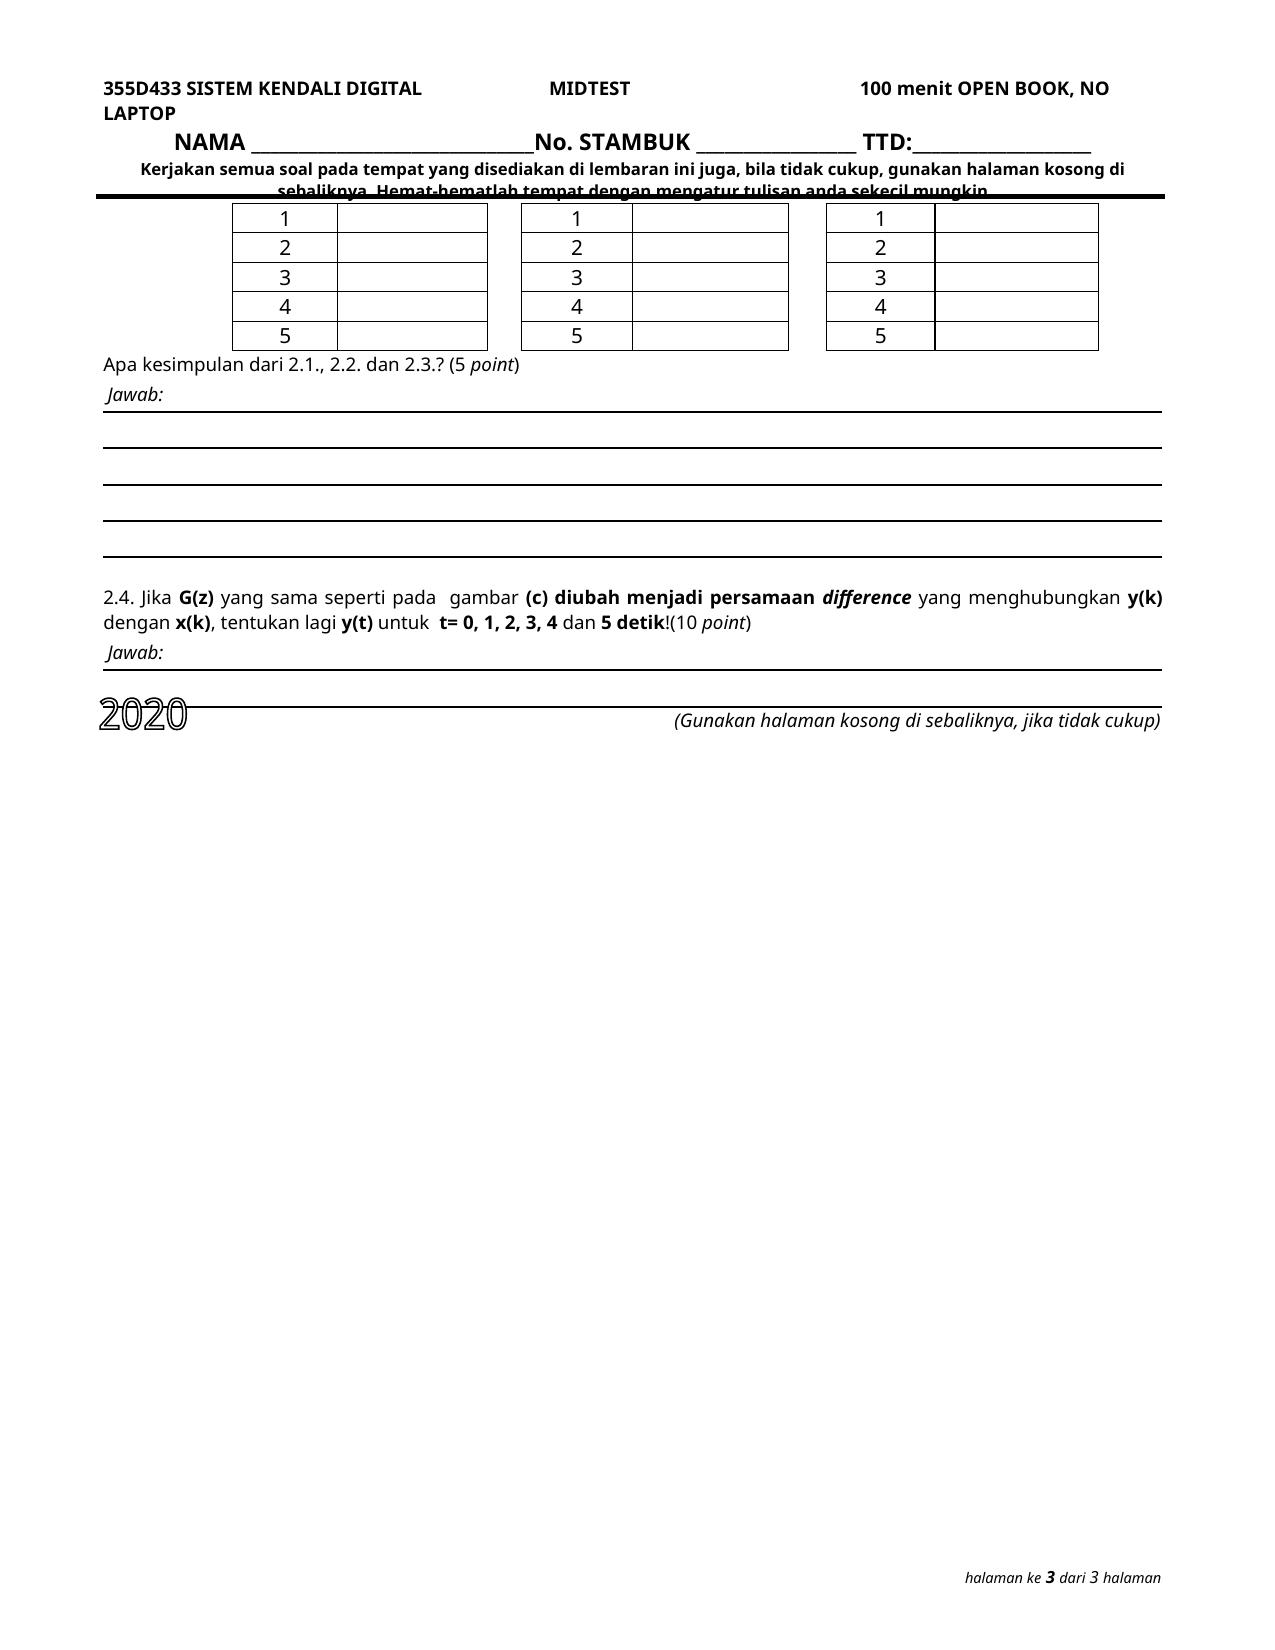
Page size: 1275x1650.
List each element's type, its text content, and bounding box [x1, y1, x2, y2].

table_cell [338, 322, 487, 350]
table_cell 2 [522, 233, 632, 262]
table_cell [633, 263, 788, 291]
table_cell [338, 204, 487, 232]
table_cell [789, 321, 826, 350]
table_cell [936, 263, 1098, 291]
table_cell [488, 262, 521, 291]
table_cell [338, 233, 487, 262]
table_cell 4 [522, 292, 632, 321]
table_cell [488, 203, 521, 232]
text (Gunakan halaman kosong di sebaliknya, jika tidak cukup) [103, 708, 1162, 733]
table_cell 2 [827, 233, 934, 262]
table_cell 1 [827, 204, 934, 232]
table_cell [633, 322, 788, 350]
table_cell [338, 263, 487, 291]
text Jawab: [103, 635, 1162, 669]
table_cell [789, 291, 826, 321]
table_cell [488, 232, 521, 262]
table_cell [633, 204, 788, 232]
table_cell 5 [522, 322, 632, 350]
text Apa kesimpulan dari 2.1., 2.2. dan 2.3.? (5 point) [103, 351, 1162, 377]
table_cell 5 [827, 322, 934, 350]
table_cell [338, 292, 487, 321]
table_cell 4 [233, 292, 337, 321]
table_cell [936, 322, 1098, 350]
table_cell 1 [233, 204, 337, 232]
table_cell 4 [827, 292, 934, 321]
text 2.4. Jika G(z) yang sama seperti pada gambar (c) diubah menjadi persamaan difference yang menghubungkan y(k) dengan x(k), tentukan lagi y(t) untuk t= 0, 1, 2, 3, 4 dan 5 detik!(10 point) [103, 584, 1162, 635]
table_cell 3 [827, 263, 934, 291]
table_cell [789, 262, 826, 291]
table_cell [789, 203, 826, 232]
table_cell [488, 321, 521, 350]
table_cell 3 [522, 263, 632, 291]
table_cell [936, 204, 1098, 232]
table_cell 1 [522, 204, 632, 232]
table_cell [488, 291, 521, 321]
table_cell [633, 292, 788, 321]
table_cell [936, 292, 1098, 321]
table_cell [936, 233, 1098, 262]
table_cell [789, 232, 826, 262]
table_cell 2 [233, 233, 337, 262]
table_cell 5 [233, 322, 337, 350]
table_cell [633, 233, 788, 262]
table_cell 3 [233, 263, 337, 291]
text Jawab: [103, 377, 1162, 411]
